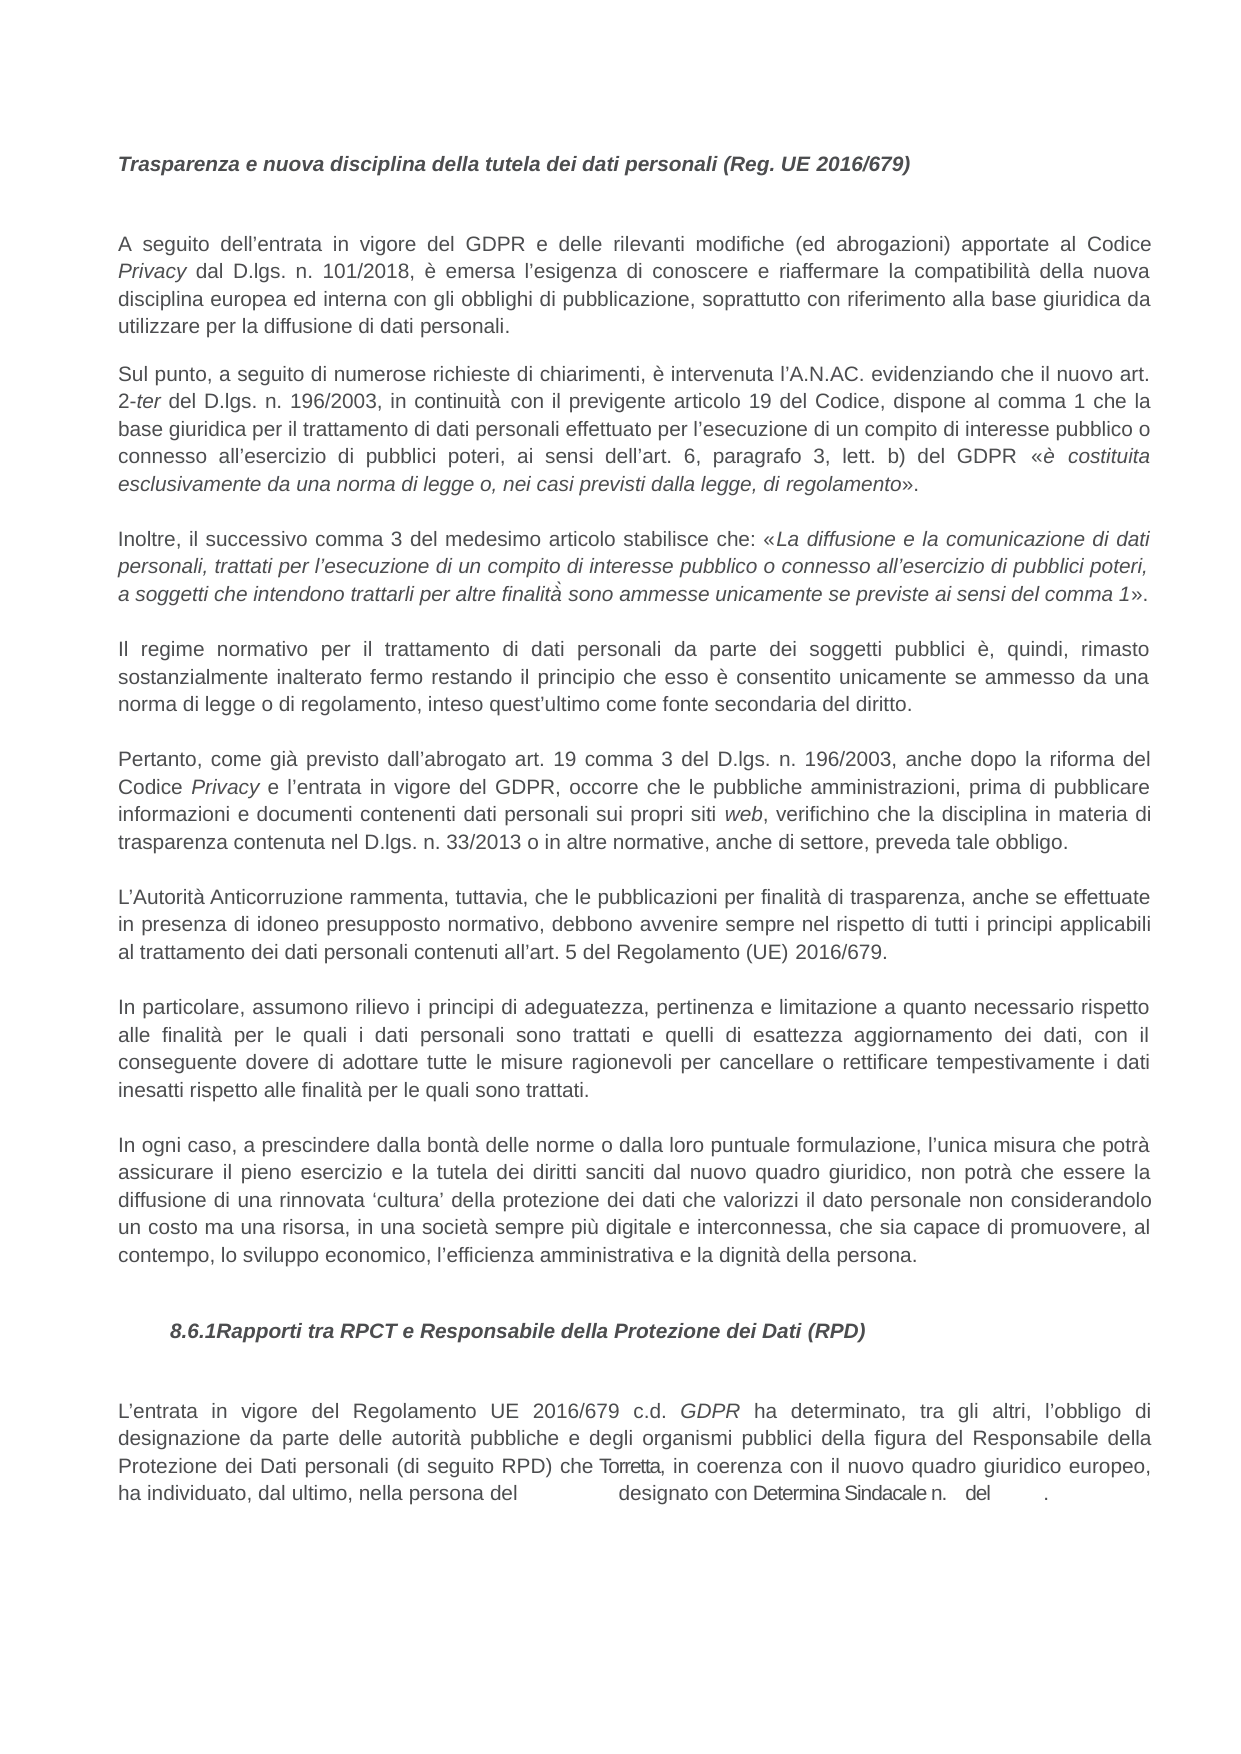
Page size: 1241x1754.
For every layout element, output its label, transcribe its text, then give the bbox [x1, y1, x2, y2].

text L’entrata in vigore del Regolamento UE 2016/679 c.d. GDPR ha determinato, tra gli altri, l’obbligo di designazione da parte delle autorità pubbliche e degli organismi pubblici della figura del Responsabile della Protezione dei Dati personali (di seguito RPD) che Torretta, in coerenza con il nuovo quadro giuridico europeo, ha individuato, dal ultimo, nella persona del designato con Determina Sindacale n. del . [118, 1399, 1152, 1505]
text A seguito dell’entrata in vigore del GDPR e delle rilevanti modifiche (ed abrogazioni) apportate al Codice Privacy dal D.lgs. n. 101/2018, è emersa l’esigenza di conoscere e riaffermare la compatibilità della nuova disciplina europea ed interna con gli obblighi di pubblicazione, soprattutto con riferimento alla base giuridica da utilizzare per la diffusione di dati personali. [118, 232, 1152, 338]
subtitle Trasparenza e nuova disciplina della tutela dei dati personali (Reg. UE 2016/679) [118, 152, 1201, 176]
text Sul punto, a seguito di numerose richieste di chiarimenti, è intervenuta l’A.N.AC. evidenziando che il nuovo art. 2-ter del D.lgs. n. 196/2003, in continuità̀ con il previgente articolo 19 del Codice, dispone al comma 1 che la base giuridica per il trattamento di dati personali effettuato per l’esecuzione di un compito di interesse pubblico o connesso all’esercizio di pubblici poteri, ai sensi dell’art. 6, paragrafo 3, lett. b) del GDPR «è costituita esclusivamente da una norma di legge o, nei casi previsti dalla legge, di regolamento». [118, 362, 1152, 496]
text In ogni caso, a prescindere dalla bontà delle norme o dalla loro puntuale formulazione, l’unica misura che potrà assicurare il pieno esercizio e la tutela dei diritti sanciti dal nuovo quadro giuridico, non potrà che essere la diffusione di una rinnovata ‘cultura’ della protezione dei dati che valorizzi il dato personale non considerandolo un costo ma una risorsa, in una società sempre più digitale e interconnessa, che sia capace di promuovere, al contempo, lo sviluppo economico, l’efficienza amministrativa e la dignità della persona. [118, 1133, 1152, 1267]
text Il regime normativo per il trattamento di dati personali da parte dei soggetti pubblici è, quindi, rimasto sostanzialmente inalterato fermo restando il principio che esso è consentito unicamente se ammesso da una norma di legge o di regolamento, inteso quest’ultimo come fonte secondaria del diritto. [118, 637, 1151, 716]
text Inoltre, il successivo comma 3 del medesimo articolo stabilisce che: «La diffusione e la comunicazione di dati personali, trattati per l’esecuzione di un compito di interesse pubblico o connesso all’esercizio di pubblici poteri, a soggetti che intendono trattarli per altre finalità̀ sono ammesse unicamente se previste ai sensi del comma 1». [118, 527, 1152, 606]
text L’Autorità Anticorruzione rammenta, tuttavia, che le pubblicazioni per finalità di trasparenza, anche se effettuate in presenza di idoneo presupposto normativo, debbono avvenire sempre nel rispetto di tutti i principi applicabili al trattamento dei dati personali contenuti all’art. 5 del Regolamento (UE) 2016/679. [118, 885, 1151, 964]
text Pertanto, come già previsto dall’abrogato art. 19 comma 3 del D.lgs. n. 196/2003, anche dopo la riforma del Codice Privacy e l’entrata in vigore del GDPR, occorre che le pubbliche amministrazioni, prima di pubblicare informazioni e documenti contenenti dati personali sui propri siti web, verifichino che la disciplina in materia di trasparenza contenuta nel D.lgs. n. 33/2013 o in altre normative, anche di settore, preveda tale obbligo. [118, 747, 1152, 853]
list Rapporti tra RPCT e Responsabile della Protezione dei Dati (RPD) [170, 1319, 1201, 1343]
text In particolare, assumono rilievo i principi di adeguatezza, pertinenza e limitazione a quanto necessario rispetto alle finalità per le quali i dati personali sono trattati e quelli di esattezza aggiornamento dei dati, con il conseguente dovere di adottare tutte le misure ragionevoli per cancellare o rettificare tempestivamente i dati inesatti rispetto alle finalità per le quali sono trattati. [118, 995, 1152, 1101]
